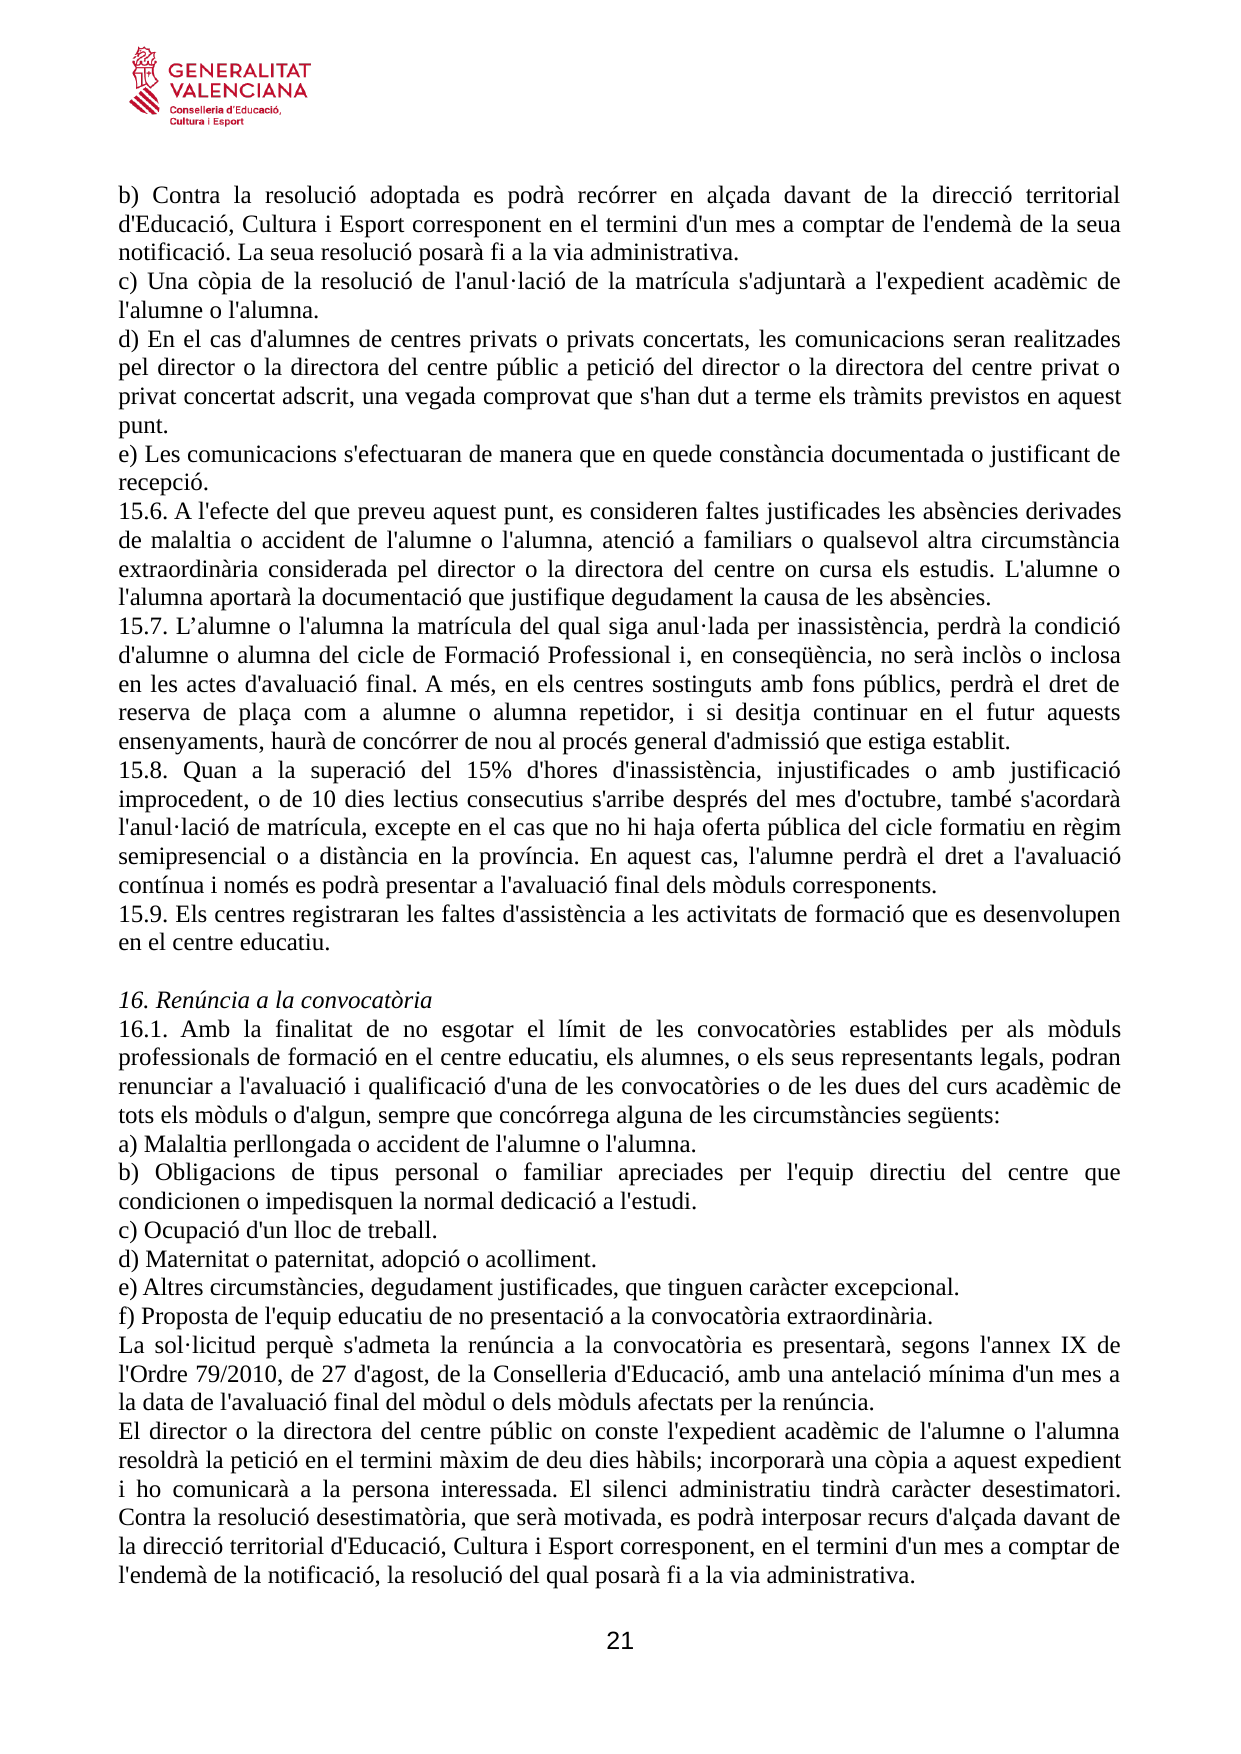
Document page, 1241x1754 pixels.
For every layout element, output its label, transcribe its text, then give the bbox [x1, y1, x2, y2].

text El director o la directora del centre públic on conste l'expedient acadèmic de l'alumne o l'alumna resoldrà la petició en el termini màxim de deu dies hàbils; incorporarà una còpia a aquest expedient i ho comunicarà a la persona interessada. El silenci administratiu tindrà caràcter desestimatori. Contra la resolució desestimatòria, que serà motivada, es podrà interposar recurs d'alçada davant de la direcció territorial d'Educació, Cultura i Esport corresponent, en el termini d'un mes a comptar de l'endemà de la notificació, la resolució del qual posarà fi a la via administrativa. [118, 1416, 1122, 1589]
picture [111, 30, 327, 144]
text 15.7. L’alumne o l'alumna la matrícula del qual siga anul·lada per inassistència, perdrà la condició d'alumne o alumna del cicle de Formació Professional i, en conseqüència, no serà inclòs o inclosa en les actes d'avaluació final. A més, en els centres sostinguts amb fons públics, perdrà el dret de reserva de plaça com a alumne o alumna repetidor, i si desitja continuar en el futur aquests ensenyaments, haurà de concórrer de nou al procés general d'admissió que estiga establit. [118, 611, 1122, 755]
text b) Obligacions de tipus personal o familiar apreciades per l'equip directiu del centre que condicionen o impedisquen la normal dedicació a l'estudi. [118, 1157, 1122, 1215]
text c) Ocupació d'un lloc de treball. [118, 1215, 1122, 1244]
text 16. Renúncia a la convocatòria [118, 985, 1122, 1014]
text 15.6. A l'efecte del que preveu aquest punt, es consideren faltes justificades les absències derivades de malaltia o accident de l'alumne o l'alumna, atenció a familiars o qualsevol altra circumstància extraordinària considerada pel director o la directora del centre on cursa els estudis. L'alumne o l'alumna aportarà la documentació que justifique degudament la causa de les absències. [118, 496, 1122, 611]
text La sol·licitud perquè s'admeta la renúncia a la convocatòria es presentarà, segons l'annex IX de l'Ordre 79/2010, de 27 d'agost, de la Conselleria d'Educació, amb una antelació mínima d'un mes a la data de l'avaluació final del mòdul o dels mòduls afectats per la renúncia. [118, 1330, 1122, 1416]
text e) Altres circumstàncies, degudament justificades, que tinguen caràcter excepcional. [118, 1272, 1122, 1301]
text 15.9. Els centres registraran les faltes d'assistència a les activitats de formació que es desenvolupen en el centre educatiu. [118, 899, 1122, 956]
text c) Una còpia de la resolució de l'anul·lació de la matrícula s'adjuntarà a l'expedient acadèmic de l'alumne o l'alumna. [118, 266, 1122, 324]
text e) Les comunicacions s'efectuaran de manera que en quede constància documentada o justificant de recepció. [118, 439, 1122, 496]
text d) En el cas d'alumnes de centres privats o privats concertats, les comunicacions seran realitzades pel director o la directora del centre públic a petició del director o la directora del centre privat o privat concertat adscrit, una vegada comprovat que s'han dut a terme els tràmits previstos en aquest punt. [118, 324, 1122, 439]
text 16.1. Amb la finalitat de no esgotar el límit de les convocatòries establides per als mòduls professionals de formació en el centre educatiu, els alumnes, o els seus representants legals, podran renunciar a l'avaluació i qualificació d'una de les convocatòries o de les dues del curs acadèmic de tots els mòduls o d'algun, sempre que concórrega alguna de les circumstàncies següents: [118, 1014, 1122, 1129]
text f) Proposta de l'equip educatiu de no presentació a la convocatòria extraordinària. [118, 1301, 1122, 1330]
text 15.8. Quan a la superació del 15% d'hores d'inassistència, injustificades o amb justificació improcedent, o de 10 dies lectius consecutius s'arribe després del mes d'octubre, també s'acordarà l'anul·lació de matrícula, excepte en el cas que no hi haja oferta pública del cicle formatiu en règim semipresencial o a distància en la província. En aquest cas, l'alumne perdrà el dret a l'avaluació contínua i només es podrà presentar a l'avaluació final dels mòduls corresponents. [118, 755, 1122, 899]
text d) Maternitat o paternitat, adopció o acolliment. [118, 1244, 1122, 1272]
text b) Contra la resolució adoptada es podrà recórrer en alçada davant de la direcció territorial d'Educació, Cultura i Esport corresponent en el termini d'un mes a comptar de l'endemà de la seua notificació. La seua resolució posarà fi a la via administrativa. [118, 180, 1122, 266]
text a) Malaltia perllongada o accident de l'alumne o l'alumna. [118, 1129, 1122, 1157]
